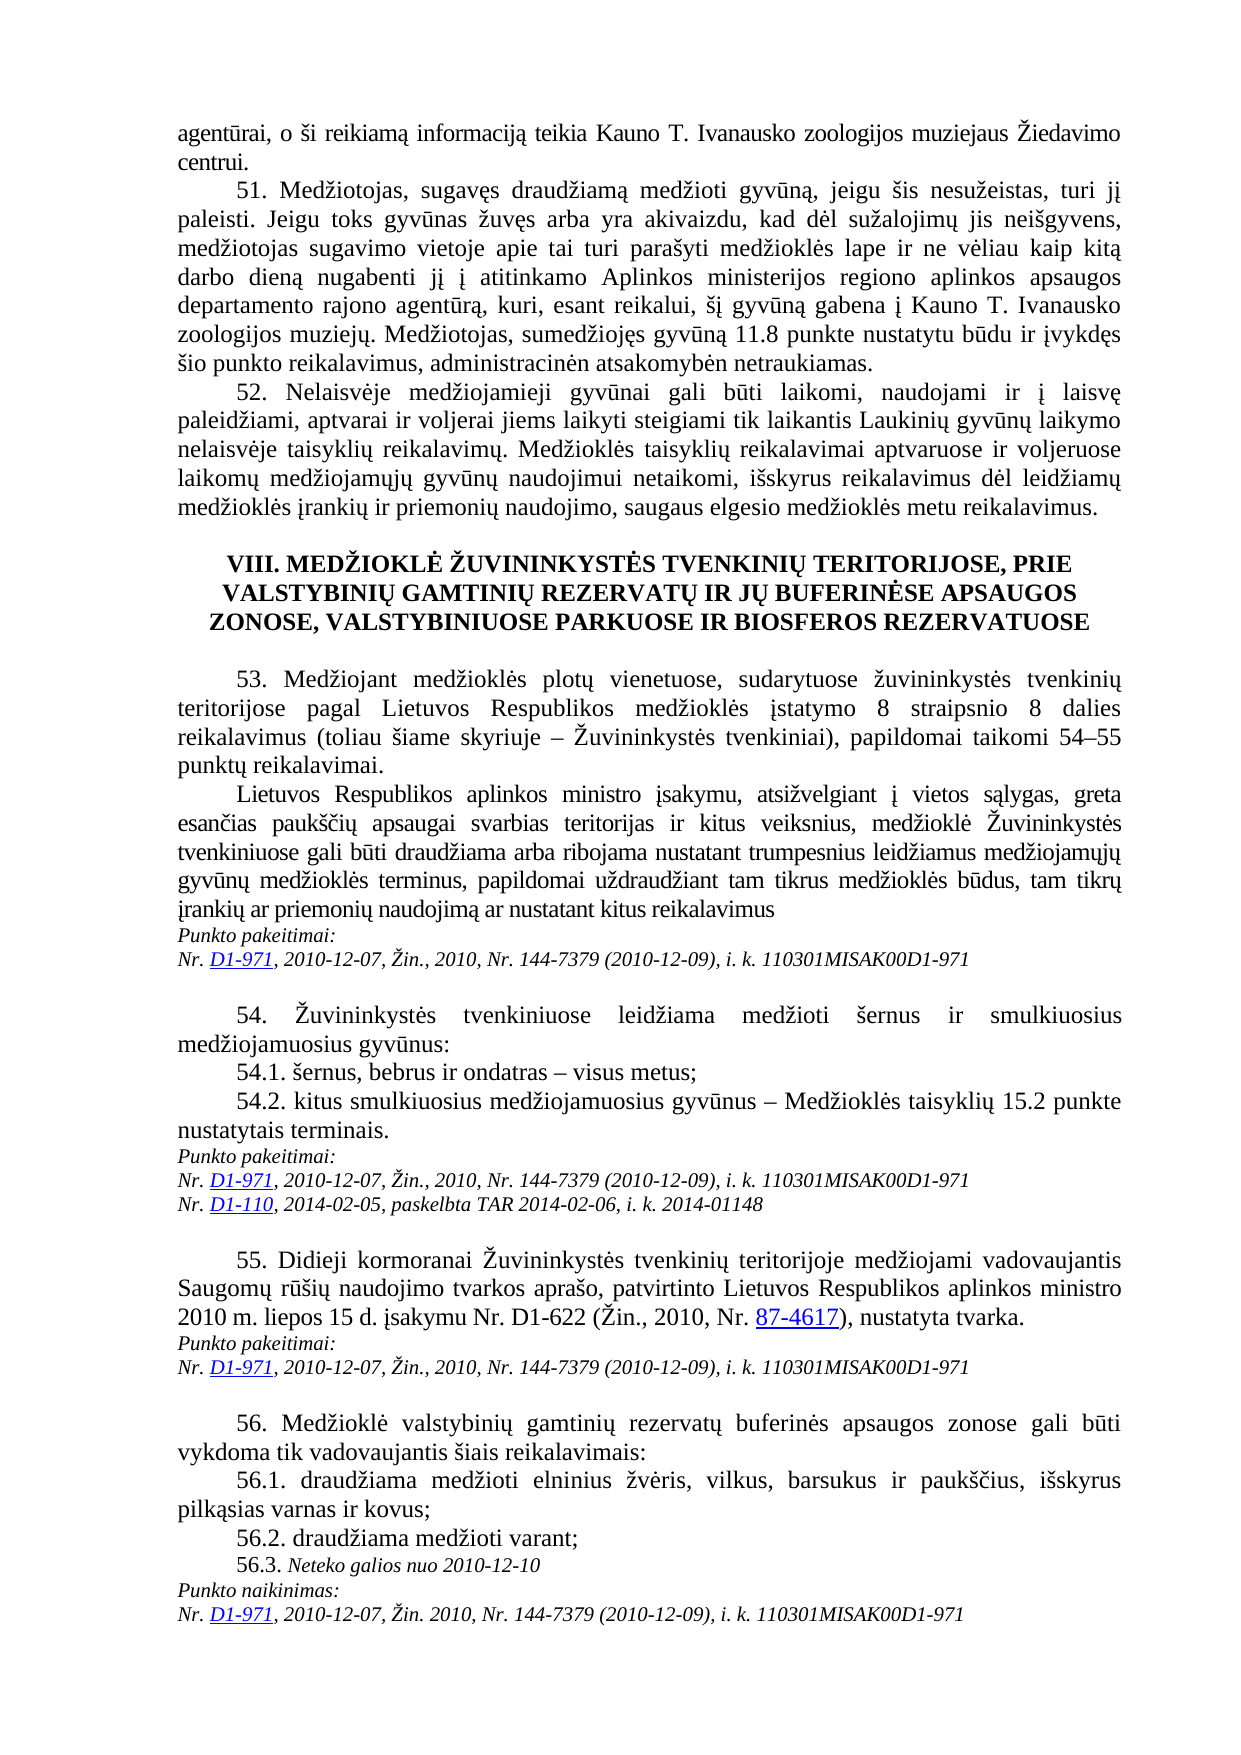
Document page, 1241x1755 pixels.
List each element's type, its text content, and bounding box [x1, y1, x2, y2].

text 54. Žuvininkystės tvenkiniuose leidžiama medžioti šernus ir smulkiuosius medžiojamuosius gyvūnus: [177, 1000, 1122, 1057]
text 54.1. šernus, bebrus ir ondatras – visus metus; [177, 1057, 1122, 1086]
text VIII. MEDŽIOKLĖ ŽUVININKYSTĖS TVENKINIŲ TERITORIJOSE, PRIE VALSTYBINIŲ GAMTINIŲ REZERVATŲ IR JŲ BUFERINĖSE APSAUGOS ZONOSE, VALSTYBINIUOSE PARKUOSE IR BIOSFEROS REZERVATUOSE [177, 549, 1122, 636]
text Punkto pakeitimai: [177, 923, 1122, 947]
text Nr. D1-971, 2010-12-07, Žin., 2010, Nr. 144-7379 (2010-12-09), i. k. 110301MISAK00D1-971 [177, 1168, 1122, 1192]
text Punkto pakeitimai: [177, 1144, 1122, 1168]
text 56.3. Neteko galios nuo 2010-12-10 [177, 1552, 1122, 1578]
text Punkto naikinimas: [177, 1578, 1122, 1602]
text 51. Medžiotojas, sugavęs draudžiamą medžioti gyvūną, jeigu šis nesužeistas, turi jį paleisti. Jeigu toks gyvūnas žuvęs arba yra akivaizdu, kad dėl sužalojimų jis neišgyvens, medžiotojas sugavimo vietoje apie tai turi parašyti medžioklės lape ir ne vėliau kaip kitą darbo dieną nugabenti jį į atitinkamo Aplinkos ministerijos regiono aplinkos apsaugos departamento rajono agentūrą, kuri, esant reikalui, šį gyvūną gabena į Kauno T. Ivanausko zoologijos muziejų. Medžiotojas, sumedžiojęs gyvūną 11.8 punkte nustatytu būdu ir įvykdęs šio punkto reikalavimus, administracinėn atsakomybėn netraukiamas. [177, 176, 1122, 377]
text agentūrai, o ši reikiamą informaciją teikia Kauno T. Ivanausko zoologijos muziejaus Žiedavimo centrui. [177, 118, 1122, 176]
text Lietuvos Respublikos aplinkos ministro įsakymu, atsižvelgiant į vietos sąlygas, greta esančias paukščių apsaugai svarbias teritorijas ir kitus veiksnius, medžioklė Žuvininkystės tvenkiniuose gali būti draudžiama arba ribojama nustatant trumpesnius leidžiamus medžiojamųjų gyvūnų medžioklės terminus, papildomai uždraudžiant tam tikrus medžioklės būdus, tam tikrų įrankių ar priemonių naudojimą ar nustatant kitus reikalavimus [177, 779, 1122, 923]
text Nr. D1-971, 2010-12-07, Žin., 2010, Nr. 144-7379 (2010-12-09), i. k. 110301MISAK00D1-971 [177, 947, 1122, 971]
text Nr. D1-971, 2010-12-07, Žin., 2010, Nr. 144-7379 (2010-12-09), i. k. 110301MISAK00D1-971 [177, 1355, 1122, 1379]
text 54.2. kitus smulkiuosius medžiojamuosius gyvūnus – Medžioklės taisyklių 15.2 punkte nustatytais terminais. [177, 1086, 1122, 1144]
text Nr. D1-971, 2010-12-07, Žin. 2010, Nr. 144-7379 (2010-12-09), i. k. 110301MISAK00D1-971 [177, 1602, 1122, 1626]
text Punkto pakeitimai: [177, 1331, 1122, 1355]
text 56.2. draudžiama medžioti varant; [177, 1523, 1122, 1552]
text 56. Medžioklė valstybinių gamtinių rezervatų buferinės apsaugos zonose gali būti vykdoma tik vadovaujantis šiais reikalavimais: [177, 1408, 1122, 1465]
text 53. Medžiojant medžioklės plotų vienetuose, sudarytuose žuvininkystės tvenkinių teritorijose pagal Lietuvos Respublikos medžioklės įstatymo 8 straipsnio 8 dalies reikalavimus (toliau šiame skyriuje – Žuvininkystės tvenkiniai), papildomai taikomi 54–55 punktų reikalavimai. [177, 664, 1122, 779]
text 56.1. draudžiama medžioti elninius žvėris, vilkus, barsukus ir paukščius, išskyrus pilkąsias varnas ir kovus; [177, 1465, 1122, 1523]
text 52. Nelaisvėje medžiojamieji gyvūnai gali būti laikomi, naudojami ir į laisvę paleidžiami, aptvarai ir voljerai jiems laikyti steigiami tik laikantis Laukinių gyvūnų laikymo nelaisvėje taisyklių reikalavimų. Medžioklės taisyklių reikalavimai aptvaruose ir voljeruose laikomų medžiojamųjų gyvūnų naudojimui netaikomi, išskyrus reikalavimus dėl leidžiamų medžioklės įrankių ir priemonių naudojimo, saugaus elgesio medžioklės metu reikalavimus. [177, 377, 1122, 521]
text Nr. D1-110, 2014-02-05, paskelbta TAR 2014-02-06, i. k. 2014-01148 [177, 1192, 1122, 1216]
text 55. Didieji kormoranai Žuvininkystės tvenkinių teritorijoje medžiojami vadovaujantis Saugomų rūšių naudojimo tvarkos aprašo, patvirtinto Lietuvos Respublikos aplinkos ministro 2010 m. liepos 15 d. įsakymu Nr. D1-622 (Žin., 2010, Nr. 87-4617), nustatyta tvarka. [177, 1245, 1122, 1331]
